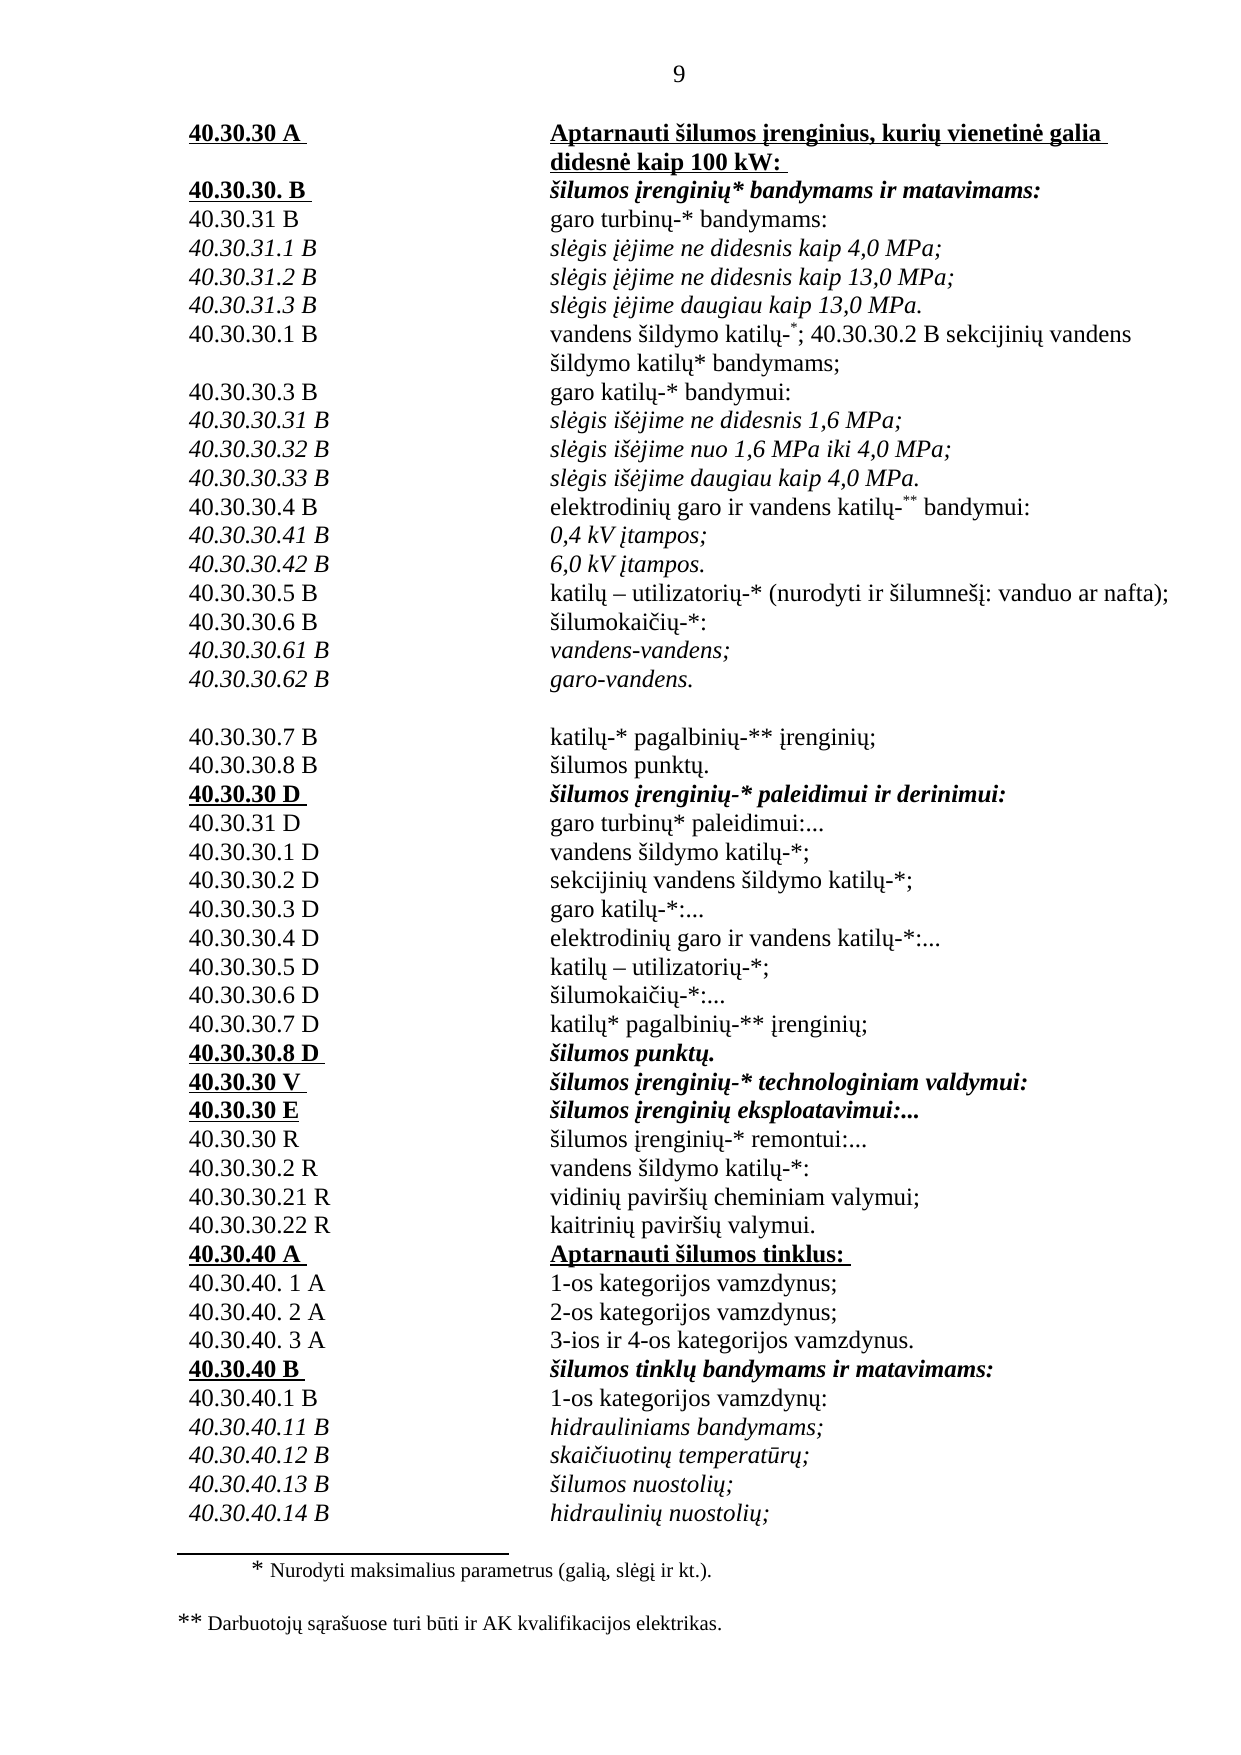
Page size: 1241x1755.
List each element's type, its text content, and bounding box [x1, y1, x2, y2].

table_cell 40.30.40 A [177, 1239, 539, 1268]
table_cell 40.30.30.6 B [177, 607, 539, 636]
table_cell 40.30.30.1 D [177, 837, 539, 866]
table_cell šilumos įrenginių-* paleidimui ir derinimui: [539, 779, 1181, 808]
table_cell vidinių paviršių cheminiam valymui; [539, 1182, 1181, 1211]
table_cell slėgis išėjime ne didesnis 1,6 MPa; [539, 406, 1181, 434]
table_cell 40.30.30.31 B [177, 406, 539, 434]
table_cell 40.30.30.61 B [177, 636, 539, 664]
table_header katilų-* pagalbinių-** įrenginių; [539, 722, 1181, 751]
table_cell 40.30.40.1 B [177, 1383, 539, 1412]
table_cell 1-os kategorijos vamzdynus; [539, 1268, 1181, 1297]
table_cell garo-vandens. [539, 664, 1181, 693]
table_cell 40.30.40 B [177, 1354, 539, 1383]
table_cell Aptarnauti šilumos tinklus: [539, 1239, 1181, 1268]
table_cell 40.30.30.8 D [177, 1038, 539, 1067]
table_cell 40.30.30.8 B [177, 751, 539, 779]
table_cell 40.30.31.2 B [177, 262, 539, 291]
table_cell 40.30.30 E [177, 1096, 539, 1124]
table_cell 40.30.40. 3 A [177, 1326, 539, 1354]
table_cell vandens šildymo katilų-; 40.30.30.2 B sekcijinių vandens šildymo katilų* bandymams; [539, 319, 1181, 377]
table_cell 40.30.30.5 D [177, 952, 539, 981]
table_cell elektrodinių garo ir vandens katilų-*:... [539, 923, 1181, 952]
table_header Aptarnauti šilumos įrenginius, kurių vienetinė galia didesnė kaip 100 kW: [539, 118, 1181, 176]
table_cell 40.30.30 D [177, 779, 539, 808]
table_cell 40.30.30 R [177, 1124, 539, 1153]
table_cell 40.30.40.14 B [177, 1498, 539, 1527]
table_cell 40.30.40.13 B [177, 1469, 539, 1498]
table_cell 40.30.31.1 B [177, 233, 539, 262]
table_cell 40.30.31 D [177, 808, 539, 837]
table_cell šilumos įrenginių-* remontui:... [539, 1124, 1181, 1153]
table_cell hidrauliniams bandymams; [539, 1412, 1181, 1441]
table_cell 40.30.30.2 D [177, 866, 539, 894]
table_cell 40.30.30 V [177, 1067, 539, 1096]
table_cell šilumos įrenginių* bandymams ir matavimams: [539, 176, 1181, 204]
table_cell 40.30.30.5 B [177, 578, 539, 607]
table_cell 1-os kategorijos vamzdynų: [539, 1383, 1181, 1412]
table_cell garo katilų-*:... [539, 894, 1181, 923]
table_cell 40.30.30.41 B [177, 521, 539, 549]
table_cell 40.30.40.12 B [177, 1441, 539, 1469]
table_cell kaitrinių paviršių valymui. [539, 1211, 1181, 1239]
table_cell sekcijinių vandens šildymo katilų-*; [539, 866, 1181, 894]
table_cell 40.30.30.62 B [177, 664, 539, 693]
table_header 40.30.30 A [177, 118, 539, 176]
table_cell šilumos įrenginių-* technologiniam valdymui: [539, 1067, 1181, 1096]
table_cell vandens-vandens; [539, 636, 1181, 664]
table_cell šilumos įrenginių eksploatavimui:... [539, 1096, 1181, 1124]
table_cell slėgis įėjime ne didesnis kaip 13,0 MPa; [539, 262, 1181, 291]
table_cell 40.30.40. 1 A [177, 1268, 539, 1297]
table_cell 40.30.30.1 B [177, 319, 539, 377]
table_cell 40.30.40.11 B [177, 1412, 539, 1441]
table_cell 6,0 kV įtampos. [539, 549, 1181, 578]
table_cell slėgis įėjime ne didesnis kaip 4,0 MPa; [539, 233, 1181, 262]
table_cell garo turbinų* paleidimui:... [539, 808, 1181, 837]
table_cell šilumos punktų. [539, 751, 1181, 779]
table_cell 40.30.30.4 D [177, 923, 539, 952]
table_cell šilumos nuostolių; [539, 1469, 1181, 1498]
table_cell slėgis išėjime nuo 1,6 MPa iki 4,0 MPa; [539, 434, 1181, 463]
table_cell 40.30.31.3 B [177, 291, 539, 319]
table_cell skaičiuotinų temperatūrų; [539, 1441, 1181, 1469]
table_cell vandens šildymo katilų-*; [539, 837, 1181, 866]
table_cell slėgis išėjime daugiau kaip 4,0 MPa. [539, 463, 1181, 492]
table_cell 40.30.30.33 B [177, 463, 539, 492]
table_cell 40.30.30. B [177, 176, 539, 204]
table_cell garo turbinų-* bandymams: [539, 204, 1181, 233]
table_cell 40.30.30.4 B [177, 492, 539, 521]
table_cell 3-ios ir 4-os kategorijos vamzdynus. [539, 1326, 1181, 1354]
table_header 40.30.30.7 B [177, 722, 539, 751]
table_cell vandens šildymo katilų-*: [539, 1153, 1181, 1182]
table_cell 40.30.30.21 R [177, 1182, 539, 1211]
table_cell 40.30.30.42 B [177, 549, 539, 578]
table_cell katilų – utilizatorių-* (nurodyti ir šilumnešį: vanduo ar nafta); [539, 578, 1181, 607]
table_cell šilumos tinklų bandymams ir matavimams: [539, 1354, 1181, 1383]
table_cell 40.30.30.3 D [177, 894, 539, 923]
table_cell 0,4 kV įtampos; [539, 521, 1181, 549]
table_cell katilų* pagalbinių-** įrenginių; [539, 1009, 1181, 1038]
table_cell 40.30.30.7 D [177, 1009, 539, 1038]
table_cell 40.30.30.2 R [177, 1153, 539, 1182]
table_cell 40.30.30.32 B [177, 434, 539, 463]
table_cell 40.30.30.22 R [177, 1211, 539, 1239]
table_cell 40.30.30.3 B [177, 377, 539, 406]
table_cell šilumokaičių-*: [539, 607, 1181, 636]
table_cell šilumokaičių-*:... [539, 981, 1181, 1009]
table_cell elektrodinių garo ir vandens katilų- bandymui: [539, 492, 1181, 521]
table_cell katilų – utilizatorių-*; [539, 952, 1181, 981]
table_cell 40.30.30.6 D [177, 981, 539, 1009]
table_cell 40.30.31 B [177, 204, 539, 233]
table_cell 2-os kategorijos vamzdynus; [539, 1297, 1181, 1326]
table_cell hidraulinių nuostolių; [539, 1498, 1181, 1527]
table_cell garo katilų-* bandymui: [539, 377, 1181, 406]
table_cell 40.30.40. 2 A [177, 1297, 539, 1326]
table_cell šilumos punktų. [539, 1038, 1181, 1067]
table_cell slėgis įėjime daugiau kaip 13,0 MPa. [539, 291, 1181, 319]
